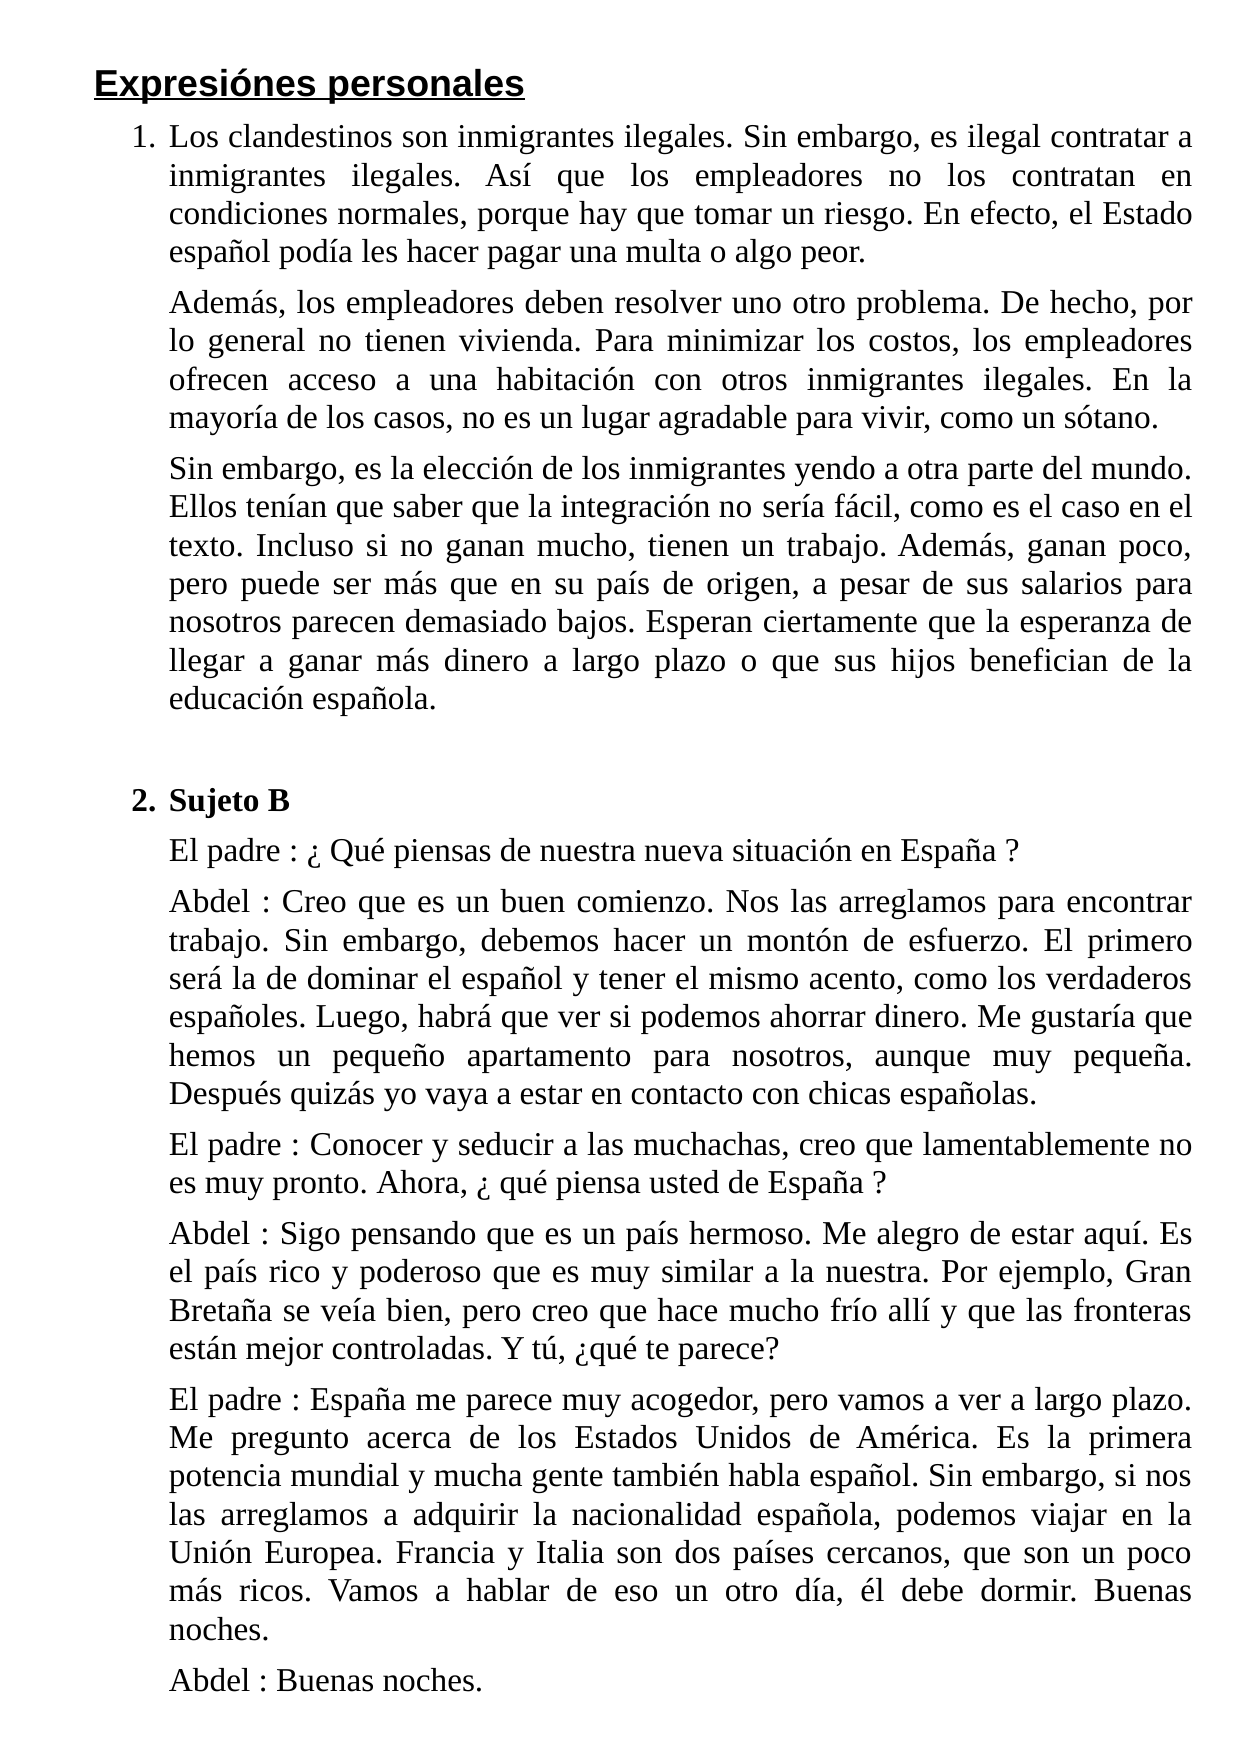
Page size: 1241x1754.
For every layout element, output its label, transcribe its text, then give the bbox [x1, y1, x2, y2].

list Sin embargo, es la elección de los inmigrantes yendo a otra parte del mundo. Ellos tenían que saber que la integración no sería fácil, como es el caso en el texto. Incluso si no ganan mucho, tienen un trabajo. Además, ganan poco, pero puede ser más que en su país de origen, a pesar de sus salarios para nosotros parecen demasiado bajos. Esperan ciertamente que la esperanza de llegar a ganar más dinero a largo plazo o que sus hijos benefician de la educación española. [131, 448, 1194, 717]
list Los clandestinos son inmigrantes ilegales. Sin embargo, es ilegal contratar a inmigrantes ilegales. Así que los empleadores no los contratan en condiciones normales, porque hay que tomar un riesgo. En efecto, el Estado español podía les hacer pagar una multa o algo peor. [131, 117, 1194, 270]
list Sujeto B [131, 780, 1194, 818]
list El padre : España me parece muy acogedor, pero vamos a ver a largo plazo. Me pregunto acerca de los Estados Unidos de América. Es la primera potencia mundial y mucha gente también habla español. Sin embargo, si nos las arreglamos a adquirir la nacionalidad española, podemos viajar en la Unión Europea. Francia y Italia son dos países cercanos, que son un poco más ricos. Vamos a hablar de eso un otro día, él debe dormir. Buenas noches. [131, 1379, 1194, 1647]
list Además, los empleadores deben resolver uno otro problema. De hecho, por lo general no tienen vivienda. Para minimizar los costos, los empleadores ofrecen acceso a una habitación con otros inmigrantes ilegales. En la mayoría de los casos, no es un lugar agradable para vivir, como un sótano. [131, 282, 1194, 436]
list Abdel : Sigo pensando que es un país hermoso. Me alegro de estar aquí. Es el país rico y poderoso que es muy similar a la nuestra. Por ejemplo, Gran Bretaña se veía bien, pero creo que hace mucho frío allí y que las fronteras están mejor controladas. Y tú, ¿qué te parece? [131, 1213, 1194, 1367]
list El padre : ¿ Qué piensas de nuestra nueva situación en España ? [131, 831, 1194, 869]
list Abdel : Buenas noches. [131, 1660, 1194, 1698]
subtitle Expresiónes personales [94, 61, 1194, 104]
list Abdel : Creo que es un buen comienzo. Nos las arreglamos para encontrar trabajo. Sin embargo, debemos hacer un montón de esfuerzo. El primero será la de dominar el español y tener el mismo acento, como los verdaderos españoles. Luego, habrá que ver si podemos ahorrar dinero. Me gustaría que hemos un pequeño apartamento para nosotros, aunque muy pequeña. Después quizás yo vaya a estar en contacto con chicas españolas. [131, 882, 1194, 1112]
list El padre : Conocer y seducir a las muchachas, creo que lamentablemente no es muy pronto. Ahora, ¿ qué piensa usted de España ? [131, 1124, 1194, 1201]
